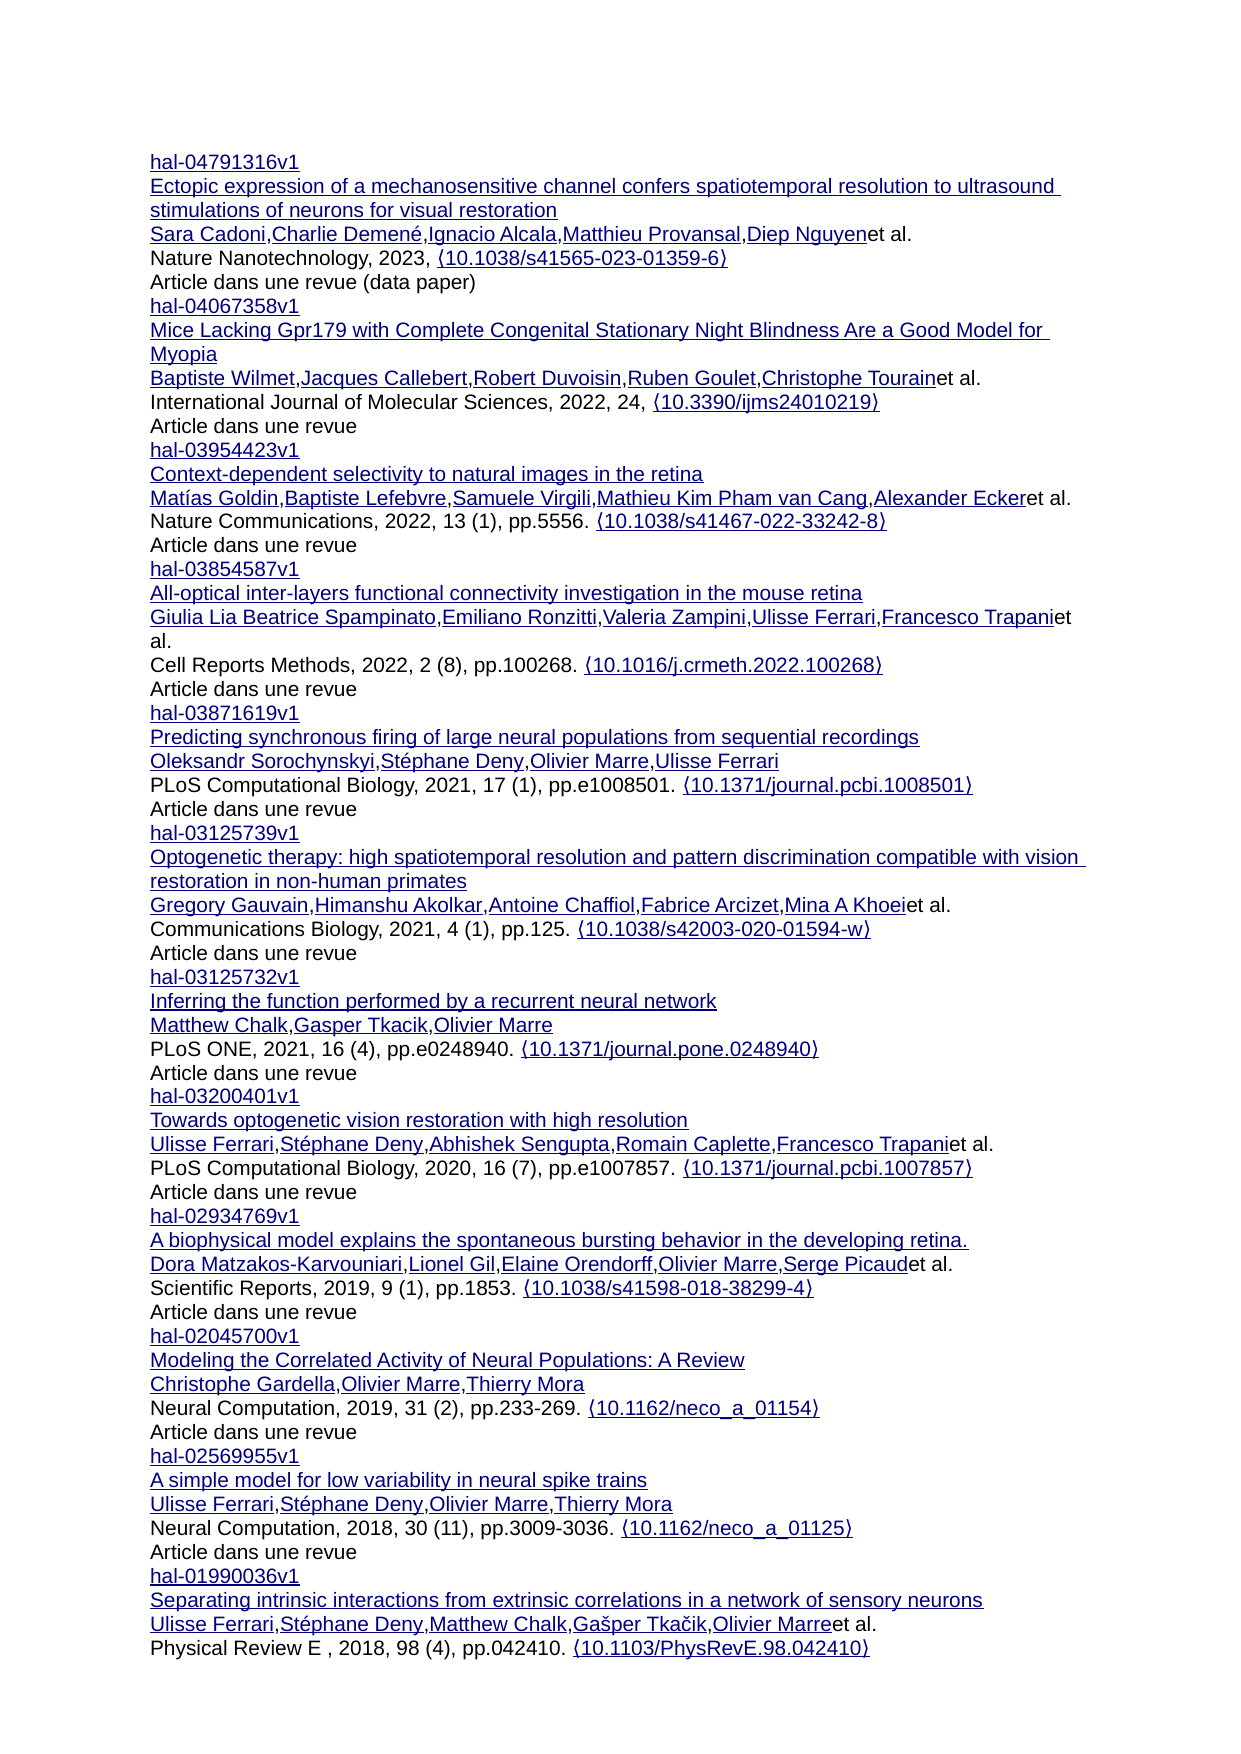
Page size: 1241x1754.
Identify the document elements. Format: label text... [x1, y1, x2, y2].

table_cell Optogenetic therapy: high spatiotemporal resolution and pattern discrimination compatible with vision restoration in non-human primates Gregory Gauvain,Himanshu Akolkar,Antoine Chaffiol,Fabrice Arcizet,Mina A Khoeiet al. Communications Biology, 2021, 4 (1), pp.125. ⟨10.1038/s42003-020-01594-w⟩ Article dans une revue hal-03125732v1 [150, 845, 1090, 988]
table_cell Ectopic expression of a mechanosensitive channel confers spatiotemporal resolution to ultrasound stimulations of neurons for visual restoration Sara Cadoni,Charlie Demené,Ignacio Alcala,Matthieu Provansal,Diep Nguyenet al. Nature Nanotechnology, 2023, ⟨10.1038/s41565-023-01359-6⟩ Article dans une revue (data paper) hal-04067358v1 [150, 174, 1090, 318]
table_cell Mice Lacking Gpr179 with Complete Congenital Stationary Night Blindness Are a Good Model for Myopia Baptiste Wilmet,Jacques Callebert,Robert Duvoisin,Ruben Goulet,Christophe Tourainet al. International Journal of Molecular Sciences, 2022, 24, ⟨10.3390/ijms24010219⟩ Article dans une revue hal-03954423v1 [150, 318, 1090, 461]
table_cell Context-dependent selectivity to natural images in the retina Matías Goldin,Baptiste Lefebvre,Samuele Virgili,Mathieu Kim Pham van Cang,Alexander Eckeret al. Nature Communications, 2022, 13 (1), pp.5556. ⟨10.1038/s41467-022-33242-8⟩ Article dans une revue hal-03854587v1 [150, 461, 1090, 581]
table_cell Inferring the function performed by a recurrent neural network Matthew Chalk,Gasper Tkacik,Olivier Marre PLoS ONE, 2021, 16 (4), pp.e0248940. ⟨10.1371/journal.pone.0248940⟩ Article dans une revue hal-03200401v1 [150, 989, 1090, 1108]
table_cell All-optical inter-layers functional connectivity investigation in the mouse retina Giulia Lia Beatrice Spampinato,Emiliano Ronzitti,Valeria Zampini,Ulisse Ferrari,Francesco Trapaniet al. Cell Reports Methods, 2022, 2 (8), pp.100268. ⟨10.1016/j.crmeth.2022.100268⟩ Article dans une revue hal-03871619v1 [150, 581, 1090, 725]
table_cell Modeling the Correlated Activity of Neural Populations: A Review Christophe Gardella,Olivier Marre,Thierry Mora Neural Computation, 2019, 31 (2), pp.233-269. ⟨10.1162/neco_a_01154⟩ Article dans une revue hal-02569955v1 [150, 1348, 1090, 1468]
table_cell Separating intrinsic interactions from extrinsic correlations in a network of sensory neurons Ulisse Ferrari,Stéphane Deny,Matthew Chalk,Gašper Tkačik,Olivier Marreet al. Physical Review E , 2018, 98 (4), pp.042410. ⟨10.1103/PhysRevE.98.042410⟩ [150, 1588, 1090, 1659]
table_cell Towards optogenetic vision restoration with high resolution Ulisse Ferrari,Stéphane Deny,Abhishek Sengupta,Romain Caplette,Francesco Trapaniet al. PLoS Computational Biology, 2020, 16 (7), pp.e1007857. ⟨10.1371/journal.pcbi.1007857⟩ Article dans une revue hal-02934769v1 [150, 1108, 1090, 1228]
table_cell A biophysical model explains the spontaneous bursting behavior in the developing retina. Dora Matzakos-Karvouniari,Lionel Gil,Elaine Orendorff,Olivier Marre,Serge Picaudet al. Scientific Reports, 2019, 9 (1), pp.1853. ⟨10.1038/s41598-018-38299-4⟩ Article dans une revue hal-02045700v1 [150, 1228, 1090, 1348]
table_cell A simple model for low variability in neural spike trains Ulisse Ferrari,Stéphane Deny,Olivier Marre,Thierry Mora Neural Computation, 2018, 30 (11), pp.3009-3036. ⟨10.1162/neco_a_01125⟩ Article dans une revue hal-01990036v1 [150, 1468, 1090, 1587]
table_cell hal-04791316v1 [150, 150, 1090, 174]
table_cell Predicting synchronous firing of large neural populations from sequential recordings Oleksandr Sorochynskyi,Stéphane Deny,Olivier Marre,Ulisse Ferrari PLoS Computational Biology, 2021, 17 (1), pp.e1008501. ⟨10.1371/journal.pcbi.1008501⟩ Article dans une revue hal-03125739v1 [150, 725, 1090, 845]
